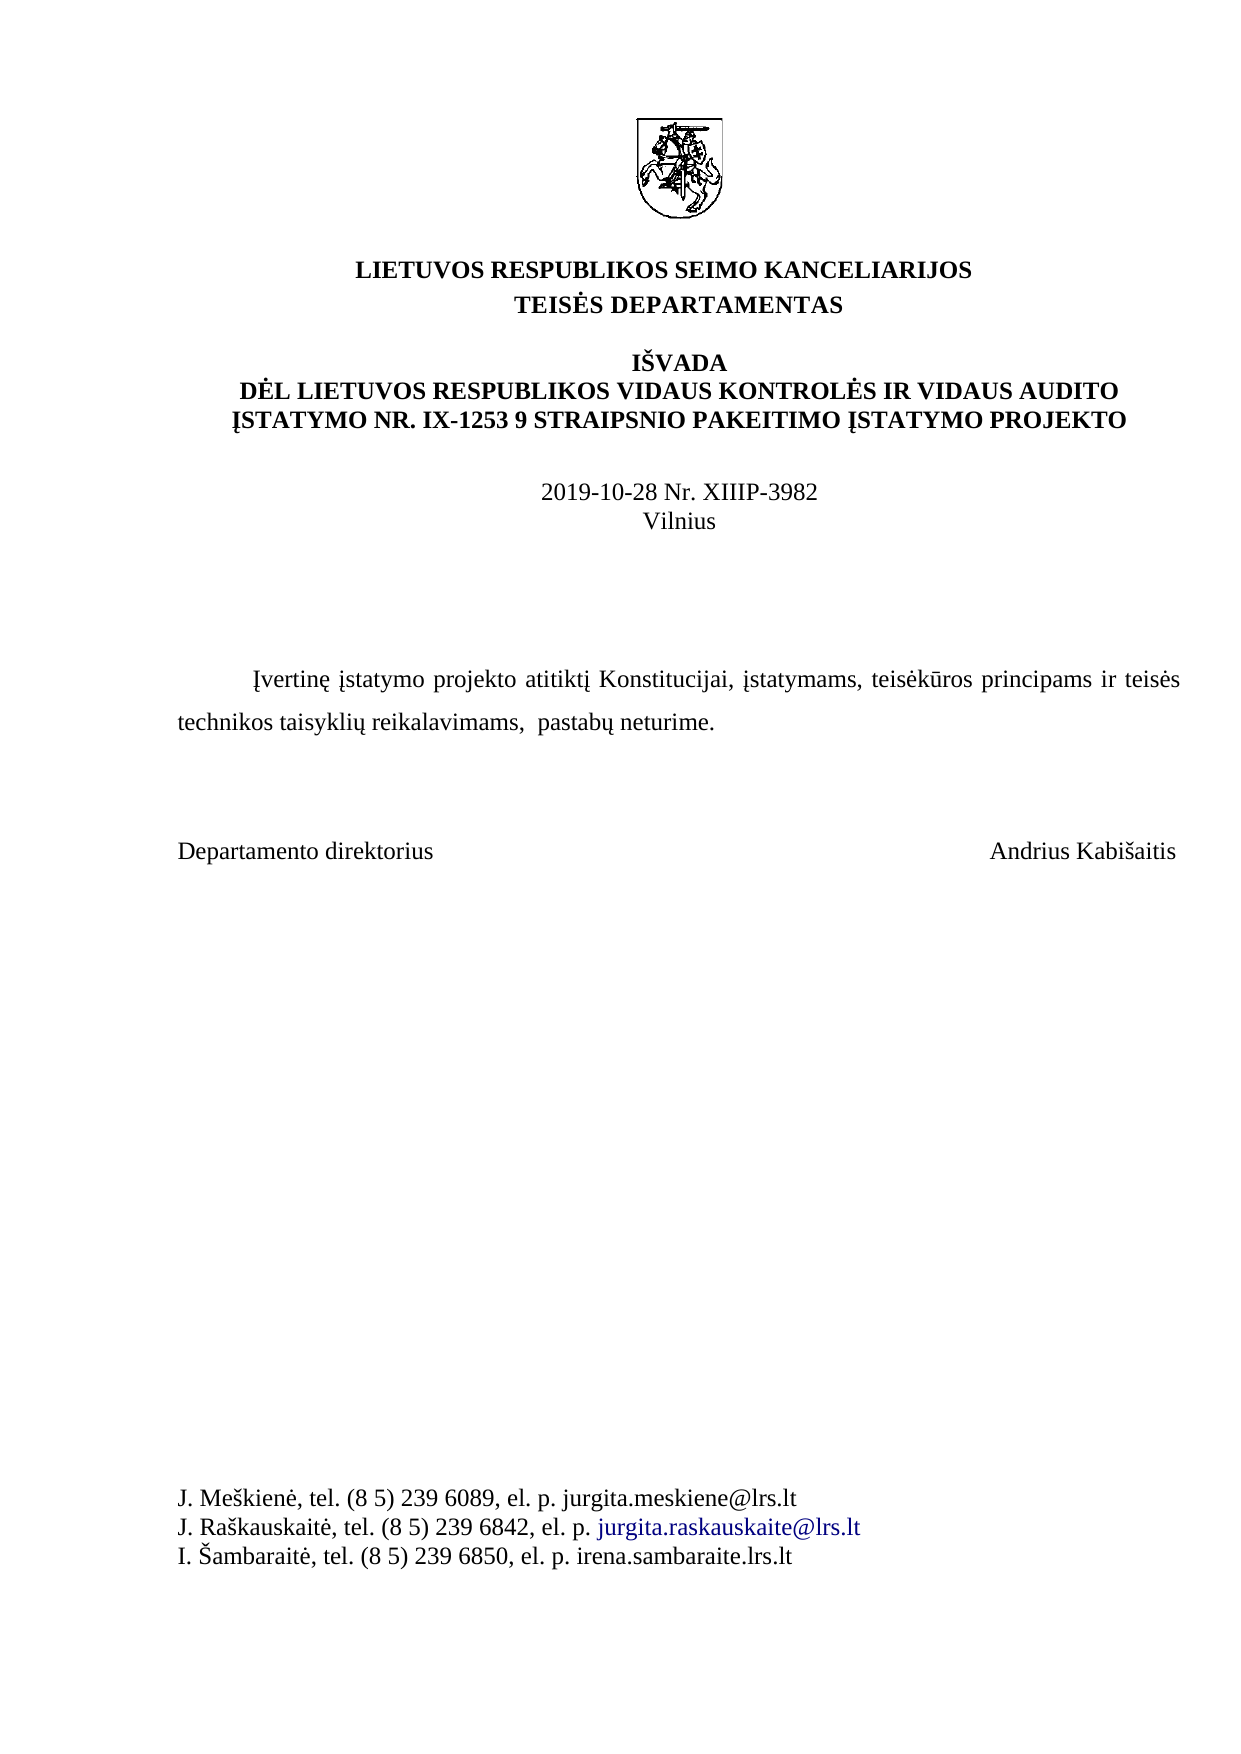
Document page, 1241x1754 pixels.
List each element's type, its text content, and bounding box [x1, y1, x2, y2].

text TEISĖS DEPARTAMENTAS [177, 290, 1180, 319]
text Departamento direktorius Andrius Kabišaitis [177, 836, 1181, 865]
text IŠVADA [177, 348, 1181, 376]
text DĖL LIETUVOS RESPUBLIKOS VIDAUS KONTROLĖS IR VIDAUS AUDITO ĮSTATYMO NR. IX-1253 9 STRAIPSNIO PAKEITIMO ĮSTATYMO PROJEKTO [177, 376, 1181, 434]
text 2019-10-28 Nr. XIIIP-3982 [177, 477, 1181, 506]
text J. Meškienė, tel. (8 5) 239 6089, el. p. jurgita.meskiene@lrs.lt [177, 1483, 1181, 1512]
text Vilnius [177, 506, 1181, 534]
text J. Raškauskaitė, tel. (8 5) 239 6842, el. p. jurgita.raskauskaite@lrs.lt [177, 1512, 1181, 1541]
text I. Šambaraitė, tel. (8 5) 239 6850, el. p. irena.sambaraite.lrs.lt [177, 1541, 1181, 1569]
text Įvertinę įstatymo projekto atitiktį Konstitucijai, įstatymams, teisėkūros principams ir teisės technikos taisyklių reikalavimams, pastabų neturime. [177, 664, 1181, 736]
text LIETUVOS RESPUBLIKOS SEIMO KANCELIARIJOS [177, 255, 1151, 284]
